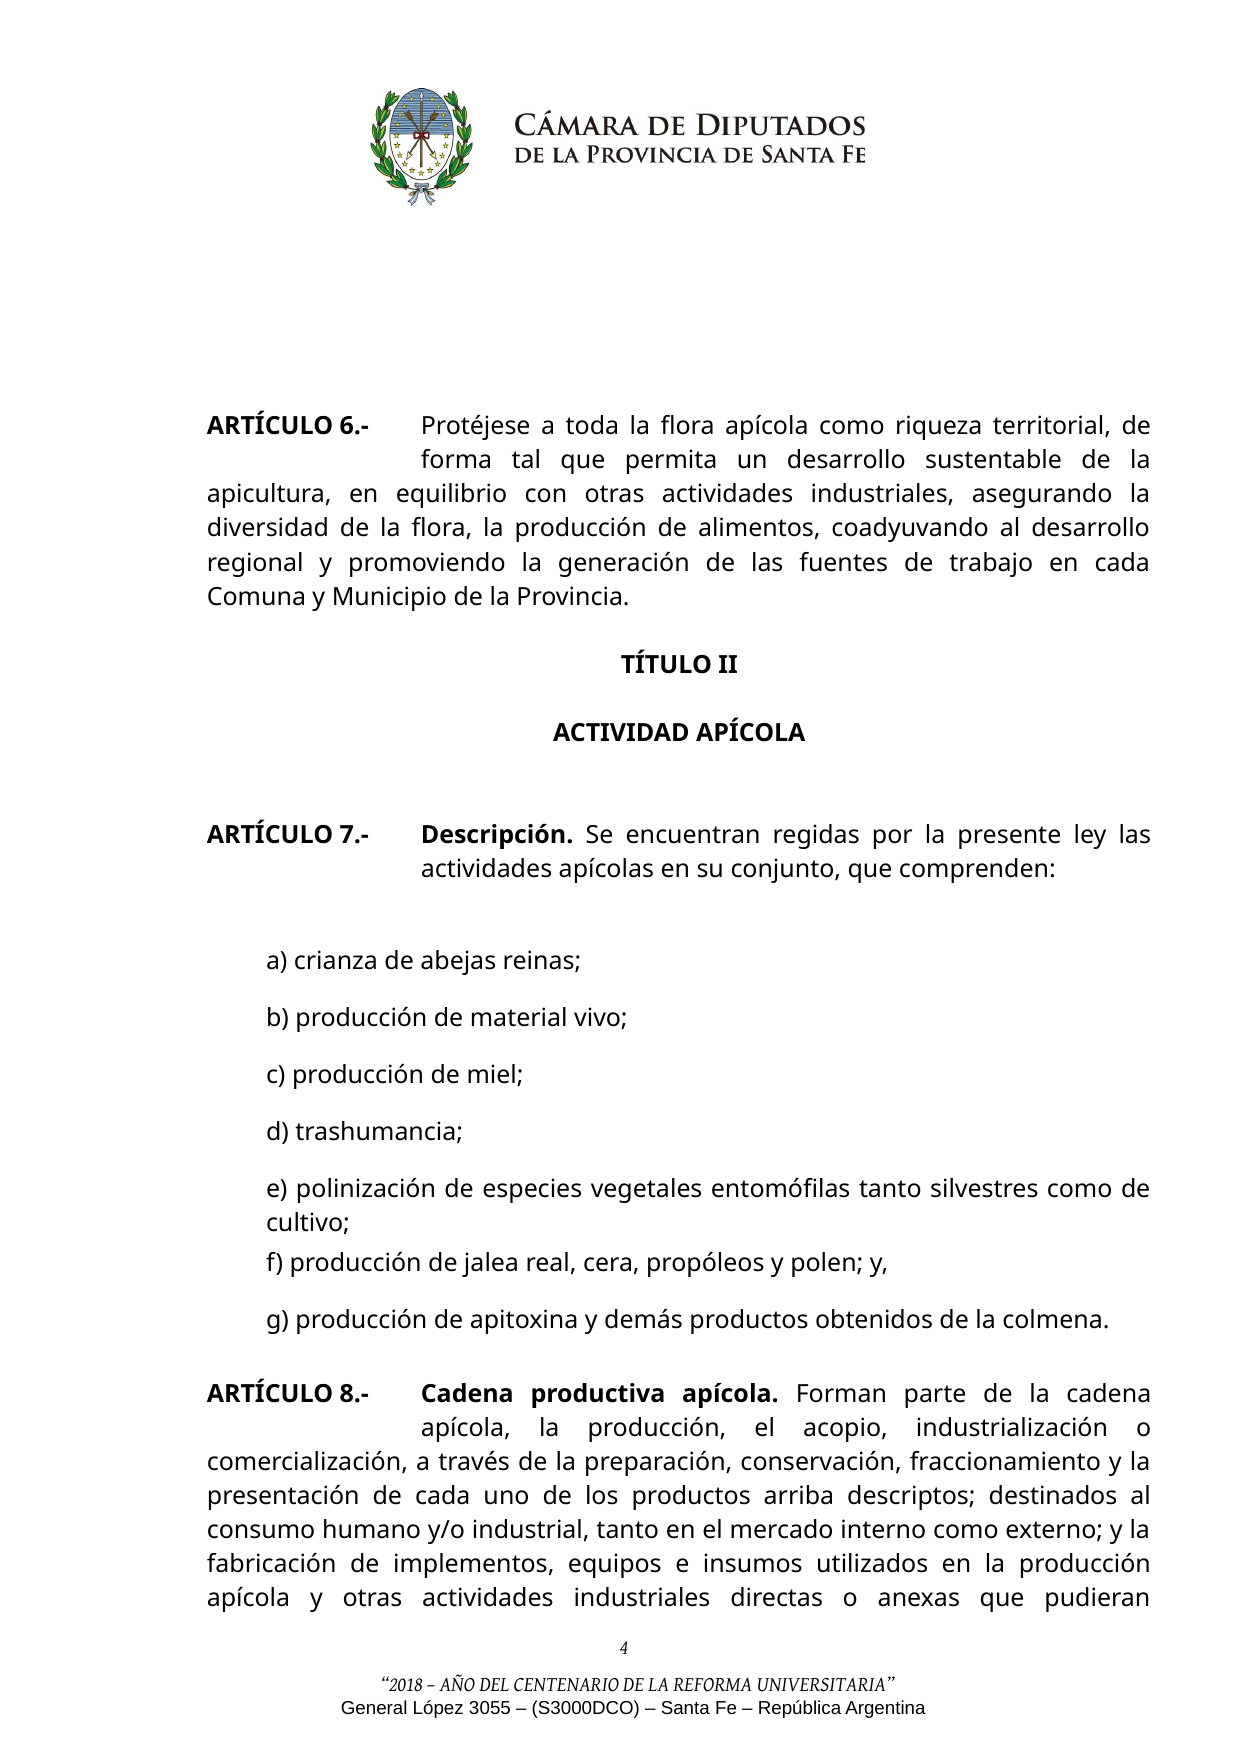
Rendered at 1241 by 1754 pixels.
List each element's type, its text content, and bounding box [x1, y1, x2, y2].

text d) trashumancia; [266, 1113, 1152, 1147]
table_header ARTÍCULO 6.- [207, 408, 421, 458]
text Cadena productiva apícola. Forman parte de la cadena apícola, la producción, el acopio, industrialización o comercialización, a través de la preparación, conservación, fraccionamiento y la presentación de cada uno de los productos arriba descriptos; destinados al consumo humano y/o industrial, tanto en el mercado interno como externo; y la fabricación de implementos, equipos e insumos utilizados en la producción apícola y otras actividades industriales directas o anexas que pudieran [207, 1375, 1152, 1614]
text c) producción de miel; [266, 1056, 1152, 1090]
text e) polinización de especies vegetales entomófilas tanto silvestres como de cultivo; [266, 1170, 1152, 1238]
text b) producción de material vivo; [266, 999, 1152, 1033]
text a) crianza de abejas reinas; [266, 942, 1152, 976]
text Protéjese a toda la flora apícola como riqueza territorial, de forma tal que permita un desarrollo sustentable de la apicultura, en equilibrio con otras actividades industriales, asegurando la diversidad de la flora, la producción de alimentos, coadyuvando al desarrollo regional y promoviendo la generación de las fuentes de trabajo en cada Comuna y Municipio de la Provincia. [207, 408, 1152, 612]
text g) producción de apitoxina y demás productos obtenidos de la colmena. [266, 1301, 1152, 1335]
text ACTIVIDAD APÍCOLA [207, 714, 1152, 748]
text Descripción. Se encuentran regidas por la presente ley las actividades apícolas en su conjunto, que comprenden: [207, 817, 1152, 885]
text f) producción de jalea real, cera, propóleos y polen; y, [266, 1244, 1152, 1278]
table_header ARTÍCULO 8.- [207, 1375, 421, 1426]
picture [370, 88, 866, 210]
table_header ARTÍCULO 7.- [207, 817, 421, 867]
text TÍTULO II [207, 646, 1152, 680]
